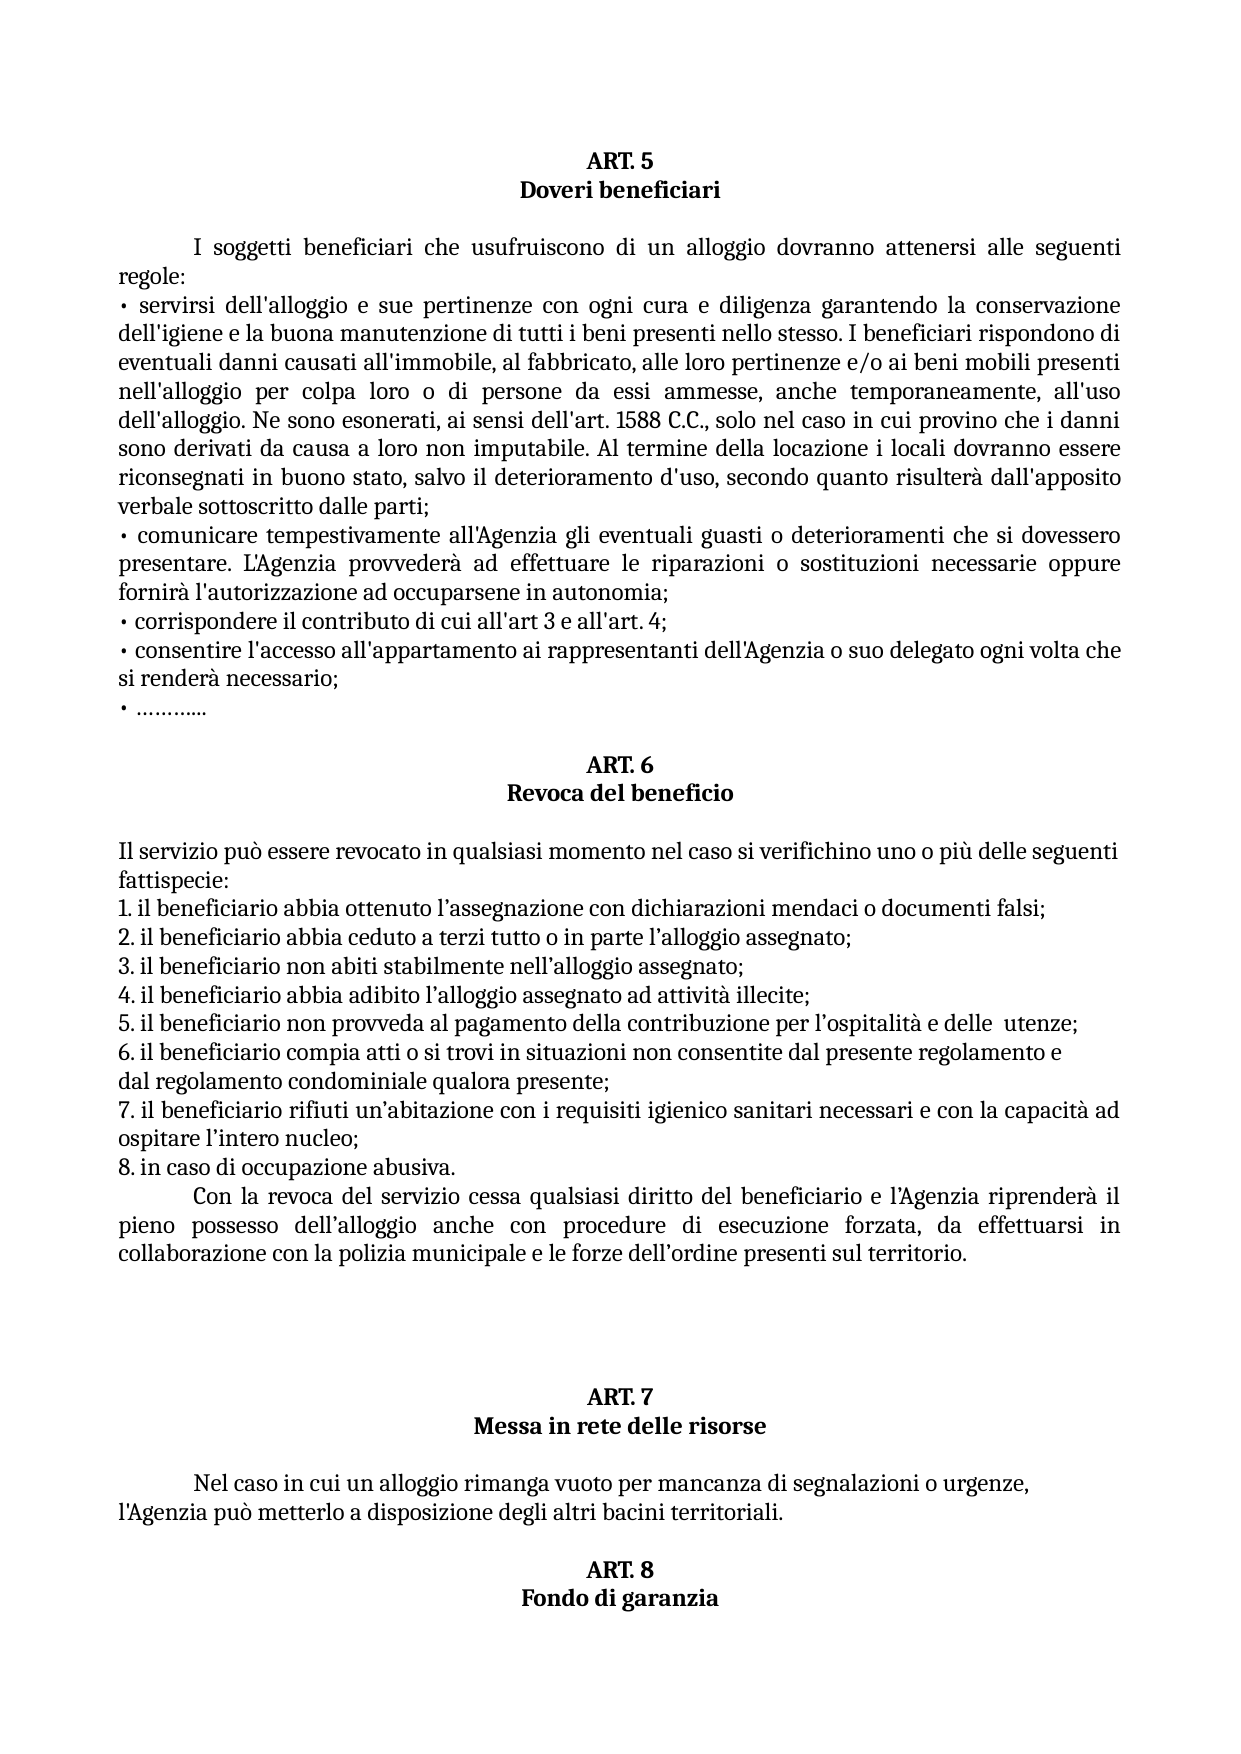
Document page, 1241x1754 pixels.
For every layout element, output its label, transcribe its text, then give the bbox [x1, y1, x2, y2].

text 5. il beneficiario non provveda al pagamento della contribuzione per l’ospitalità e delle utenze; [118, 1009, 1122, 1038]
text Con la revoca del servizio cessa qualsiasi diritto del beneficiario e l’Agenzia riprenderà il pieno possesso dell’alloggio anche con procedure di esecuzione forzata, da effettuarsi in collaborazione con la polizia municipale e le forze dell’ordine presenti sul territorio. [118, 1182, 1122, 1268]
text Nel caso in cui un alloggio rimanga vuoto per mancanza di segnalazioni o urgenze, l'Agenzia può metterlo a disposizione degli altri bacini territoriali. [118, 1469, 1122, 1527]
text 8. in caso di occupazione abusiva. [118, 1153, 1122, 1182]
text • comunicare tempestivamente all'Agenzia gli eventuali guasti o deterioramenti che si dovessero presentare. L'Agenzia provvederà ad effettuare le riparazioni o sostituzioni necessarie oppure fornirà l'autorizzazione ad occuparsene in autonomia; [118, 521, 1122, 607]
text ART. 6 [118, 751, 1122, 779]
text 4. il beneficiario abbia adibito l’alloggio assegnato ad attività illecite; [118, 981, 1122, 1009]
text 2. il beneficiario abbia ceduto a terzi tutto o in parte l’alloggio assegnato; [118, 923, 1122, 952]
text dal regolamento condominiale qualora presente; [118, 1067, 1122, 1096]
text I soggetti beneficiari che usufruiscono di un alloggio dovranno attenersi alle seguenti regole: [118, 233, 1122, 291]
text Doveri beneficiari [118, 176, 1122, 204]
text • corrispondere il contributo di cui all'art 3 e all'art. 4; [118, 607, 1122, 636]
text • servirsi dell'alloggio e sue pertinenze con ogni cura e diligenza garantendo la conservazione dell'igiene e la buona manutenzione di tutti i beni presenti nello stesso. I beneficiari rispondono di eventuali danni causati all'immobile, al fabbricato, alle loro pertinenze e/o ai beni mobili presenti nell'alloggio per colpa loro o di persone da essi ammesse, anche temporaneamente, all'uso dell'alloggio. Ne sono esonerati, ai sensi dell'art. 1588 C.C., solo nel caso in cui provino che i danni sono derivati da causa a loro non imputabile. Al termine della locazione i locali dovranno essere riconsegnati in buono stato, salvo il deterioramento d'uso, secondo quanto risulterà dall'apposito verbale sottoscritto dalle parti; [118, 291, 1122, 521]
text Il servizio può essere revocato in qualsiasi momento nel caso si verifichino uno o più delle seguenti fattispecie: [118, 837, 1122, 894]
text 6. il beneficiario compia atti o si trovi in situazioni non consentite dal presente regolamento e [118, 1038, 1122, 1067]
text Fondo di garanzia [118, 1584, 1122, 1613]
text • ………... [118, 693, 1122, 722]
text 7. il beneficiario rifiuti un’abitazione con i requisiti igienico sanitari necessari e con la capacità ad ospitare l’intero nucleo; [118, 1096, 1122, 1153]
text ART. 5 [118, 147, 1122, 176]
text Revoca del beneficio [118, 779, 1122, 808]
text 1. il beneficiario abbia ottenuto l’assegnazione con dichiarazioni mendaci o documenti falsi; [118, 894, 1122, 923]
text ART. 8 [118, 1556, 1122, 1584]
text Messa in rete delle risorse [118, 1412, 1122, 1441]
text • consentire l'accesso all'appartamento ai rappresentanti dell'Agenzia o suo delegato ogni volta che si renderà necessario; [118, 636, 1122, 693]
text ART. 7 [118, 1383, 1122, 1412]
text 3. il beneficiario non abiti stabilmente nell’alloggio assegnato; [118, 952, 1122, 981]
